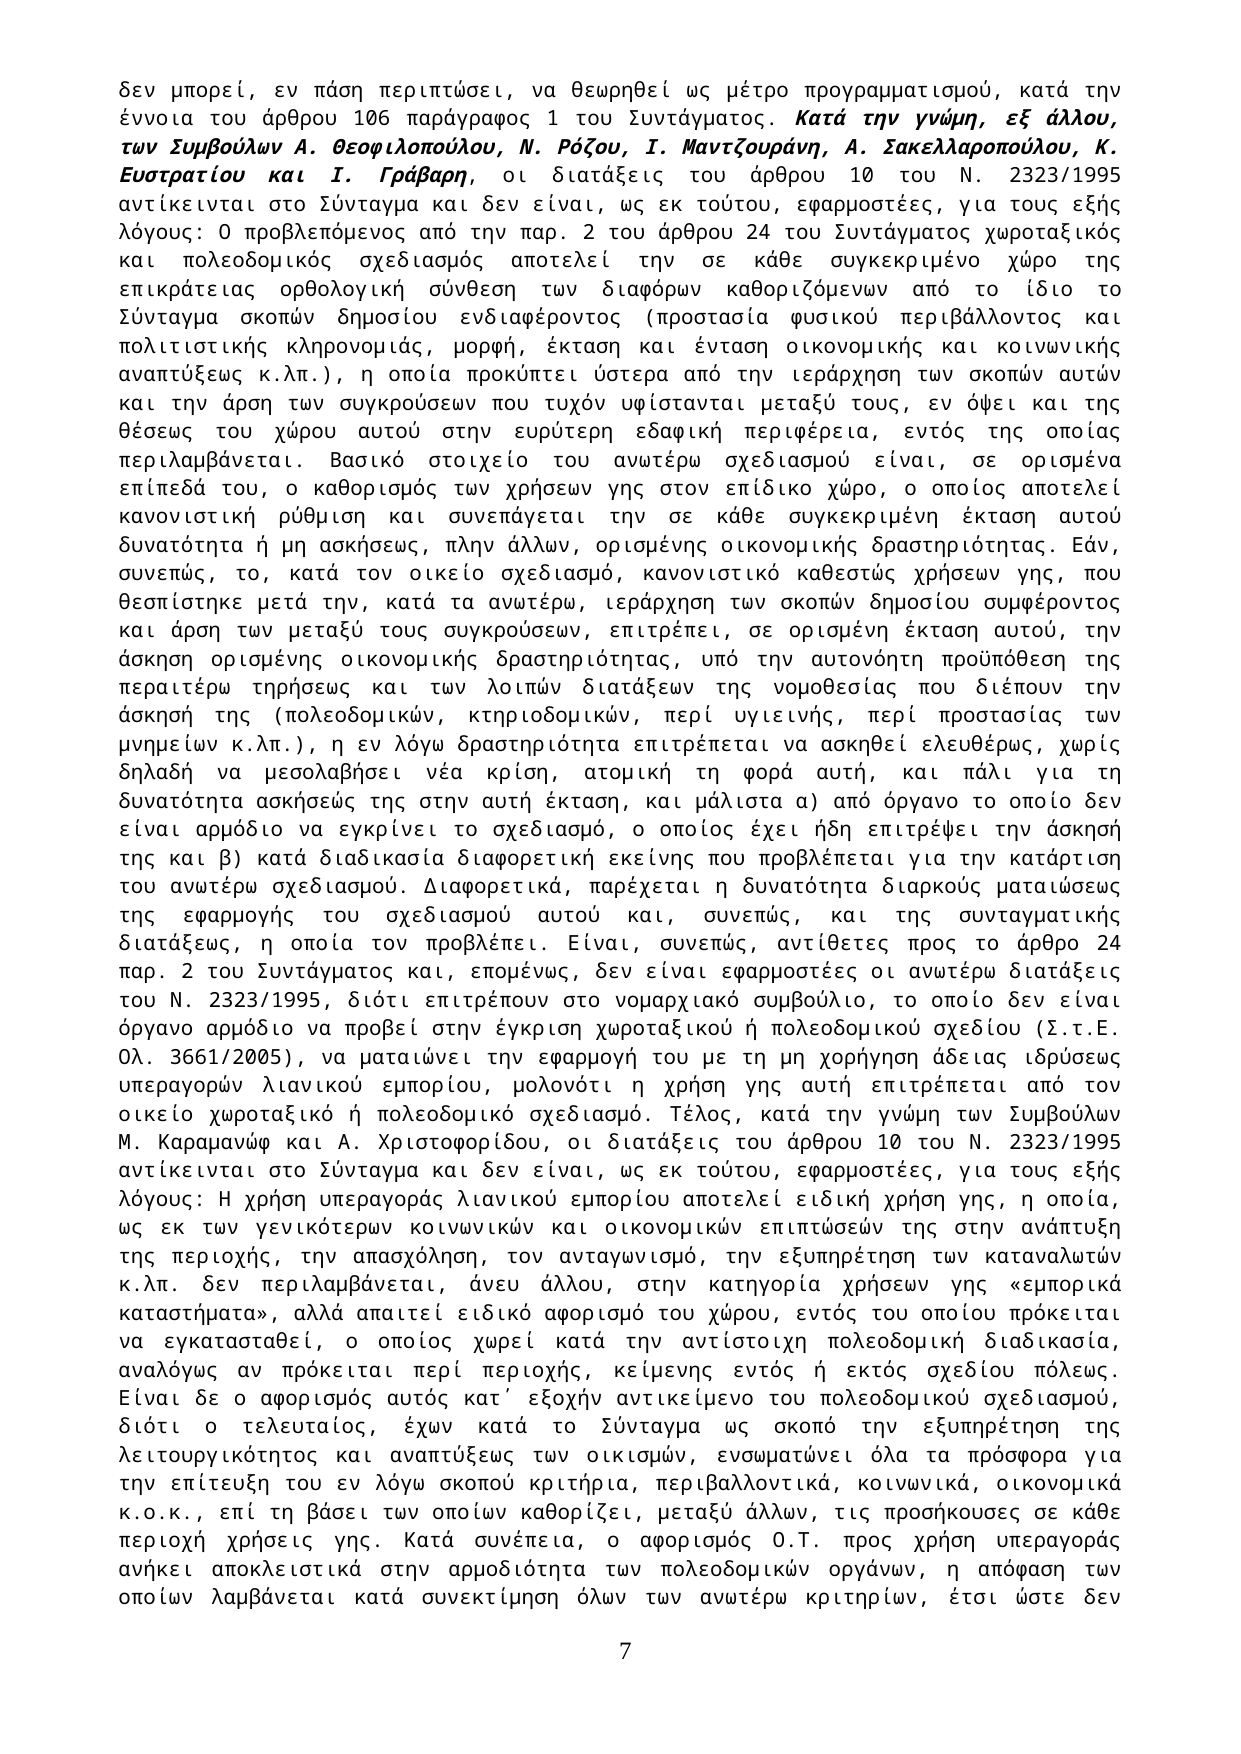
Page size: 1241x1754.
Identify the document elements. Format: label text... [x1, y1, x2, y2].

text δεν μπορεί, εν πάση περιπτώσει, να θεωρηθεί ως μέτρο προγραμματισμού, κατά την έννοια του άρθρου 106 παράγραφος 1 του Συντάγματος. Κατά την γνώμη, εξ άλλου, των Συμβούλων Α. Θεοφιλοπούλου, Ν. Ρόζου, Ι. Μαντζουράνη, Α. Σακελλαροπούλου, Κ. Ευστρατίου και Ι. Γράβαρη, οι διατάξεις του άρθρου 10 του Ν. 2323/1995 αντίκεινται στο Σύνταγμα και δεν είναι, ως εκ τούτου, εφαρμοστέες, για τους εξής λόγους: Ο προβλεπόμενος από την παρ. 2 του άρθρου 24 του Συντάγματος χωροταξικός και πολεοδομικός σχεδιασμός αποτελεί την σε κάθε συγκεκριμένο χώρο της επικράτειας ορθολογική σύνθεση των διαφόρων καθοριζόμενων από το ίδιο το Σύνταγμα σκοπών δημοσίου ενδιαφέροντος (προστασία φυσικού περιβάλλοντος και πολιτιστικής κληρονομιάς, μορφή, έκταση και ένταση οικονομικής και κοινωνικής αναπτύξεως κ.λπ.), η οποία προκύπτει ύστερα από την ιεράρχηση των σκοπών αυτών και την άρση των συγκρούσεων που τυχόν υφίστανται μεταξύ τους, εν όψει και της θέσεως του χώρου αυτού στην ευρύτερη εδαφική περιφέρεια, εντός της οποίας περιλαμβάνεται. Βασικό στοιχείο του ανωτέρω σχεδιασμού είναι, σε ορισμένα επίπεδά του, ο καθορισμός των χρήσεων γης στον επίδικο χώρο, ο οποίος αποτελεί κανονιστική ρύθμιση και συνεπάγεται την σε κάθε συγκεκριμένη έκταση αυτού δυνατότητα ή μη ασκήσεως, πλην άλλων, ορισμένης οικονομικής δραστηριότητας. Εάν, συνεπώς, το, κατά τον οικείο σχεδιασμό, κανονιστικό καθεστώς χρήσεων γης, που θεσπίστηκε μετά την, κατά τα ανωτέρω, ιεράρχηση των σκοπών δημοσίου συμφέροντος και άρση των μεταξύ τους συγκρούσεων, επιτρέπει, σε ορισμένη έκταση αυτού, την άσκηση ορισμένης οικονομικής δραστηριότητας, υπό την αυτονόητη προϋπόθεση της περαιτέρω τηρήσεως και των λοιπών διατάξεων της νομοθεσίας που διέπουν την άσκησή της (πολεοδομικών, κτηριοδομικών, περί υγιεινής, περί προστασίας των μνημείων κ.λπ.), η εν λόγω δραστηριότητα επιτρέπεται να ασκηθεί ελευθέρως, χωρίς δηλαδή να μεσολαβήσει νέα κρίση, ατομική τη φορά αυτή, και πάλι για τη δυνατότητα ασκήσεώς της στην αυτή έκταση, και μάλιστα α) από όργανο το οποίο δεν είναι αρμόδιο να εγκρίνει το σχεδιασμό, ο οποίος έχει ήδη επιτρέψει την άσκησή της και β) κατά διαδικασία διαφορετική εκείνης που προβλέπεται για την κατάρτιση του ανωτέρω σχεδιασμού. Διαφορετικά, παρέχεται η δυνατότητα διαρκούς ματαιώσεως της εφαρμογής του σχεδιασμού αυτού και, συνεπώς, και της συνταγματικής διατάξεως, η οποία τον προβλέπει. Είναι, συνεπώς, αντίθετες προς το άρθρο 24 παρ. 2 του Συντάγματος και, επομένως, δεν είναι εφαρμοστέες οι ανωτέρω διατάξεις του Ν. 2323/1995, διότι επιτρέπουν στο νομαρχιακό συμβούλιο, το οποίο δεν είναι όργανο αρμόδιο να προβεί στην έγκριση χωροταξικού ή πολεοδομικού σχεδίου (Σ.τ.Ε. Ολ. 3661/2005), να ματαιώνει την εφαρμογή του με τη μη χορήγηση άδειας ιδρύσεως υπεραγορών λιανικού εμπορίου, μολονότι η χρήση γης αυτή επιτρέπεται από τον οικείο χωροταξικό ή πολεοδομικό σχεδιασμό. Τέλος, κατά την γνώμη των Συμβούλων Μ. Καραμανώφ και Α. Χριστοφορίδου, οι διατάξεις του άρθρου 10 του Ν. 2323/1995 αντίκεινται στο Σύνταγμα και δεν είναι, ως εκ τούτου, εφαρμοστέες, για τους εξής λόγους: Η χρήση υπεραγοράς λιανικού εμπορίου αποτελεί ειδική χρήση γης, η οποία, ως εκ των γενικότερων κοινωνικών και οικονομικών επιπτώσεών της στην ανάπτυξη της περιοχής, την απασχόληση, τον ανταγωνισμό, την εξυπηρέτηση των καταναλωτών κ.λπ. δεν περιλαμβάνεται, άνευ άλλου, στην κατηγορία χρήσεων γης «εμπορικά καταστήματα», αλλά απαιτεί ειδικό αφορισμό του χώρου, εντός του οποίου πρόκειται να εγκατασταθεί, ο οποίος χωρεί κατά την αντίστοιχη πολεοδομική διαδικασία, αναλόγως αν πρόκειται περί περιοχής, κείμενης εντός ή εκτός σχεδίου πόλεως. Είναι δε ο αφορισμός αυτός κατ΄ εξοχήν αντικείμενο του πολεοδομικού σχεδιασμού, διότι ο τελευταίος, έχων κατά το Σύνταγμα ως σκοπό την εξυπηρέτηση της λειτουργικότητος και αναπτύξεως των οικισμών, ενσωματώνει όλα τα πρόσφορα για την επίτευξη του εν λόγω σκοπού κριτήρια, περιβαλλοντικά, κοινωνικά, οικονομικά κ.ο.κ., επί τη βάσει των οποίων καθορίζει, μεταξύ άλλων, τις προσήκουσες σε κάθε περιοχή χρήσεις γης. Κατά συνέπεια, ο αφορισμός Ο.Τ. προς χρήση υπεραγοράς ανήκει αποκλειστικά στην αρμοδιότητα των πολεοδομικών οργάνων, η απόφαση των οποίων λαμβάνεται κατά συνεκτίμηση όλων των ανωτέρω κριτηρίων, έτσι ώστε δεν [118, 75, 1122, 1611]
